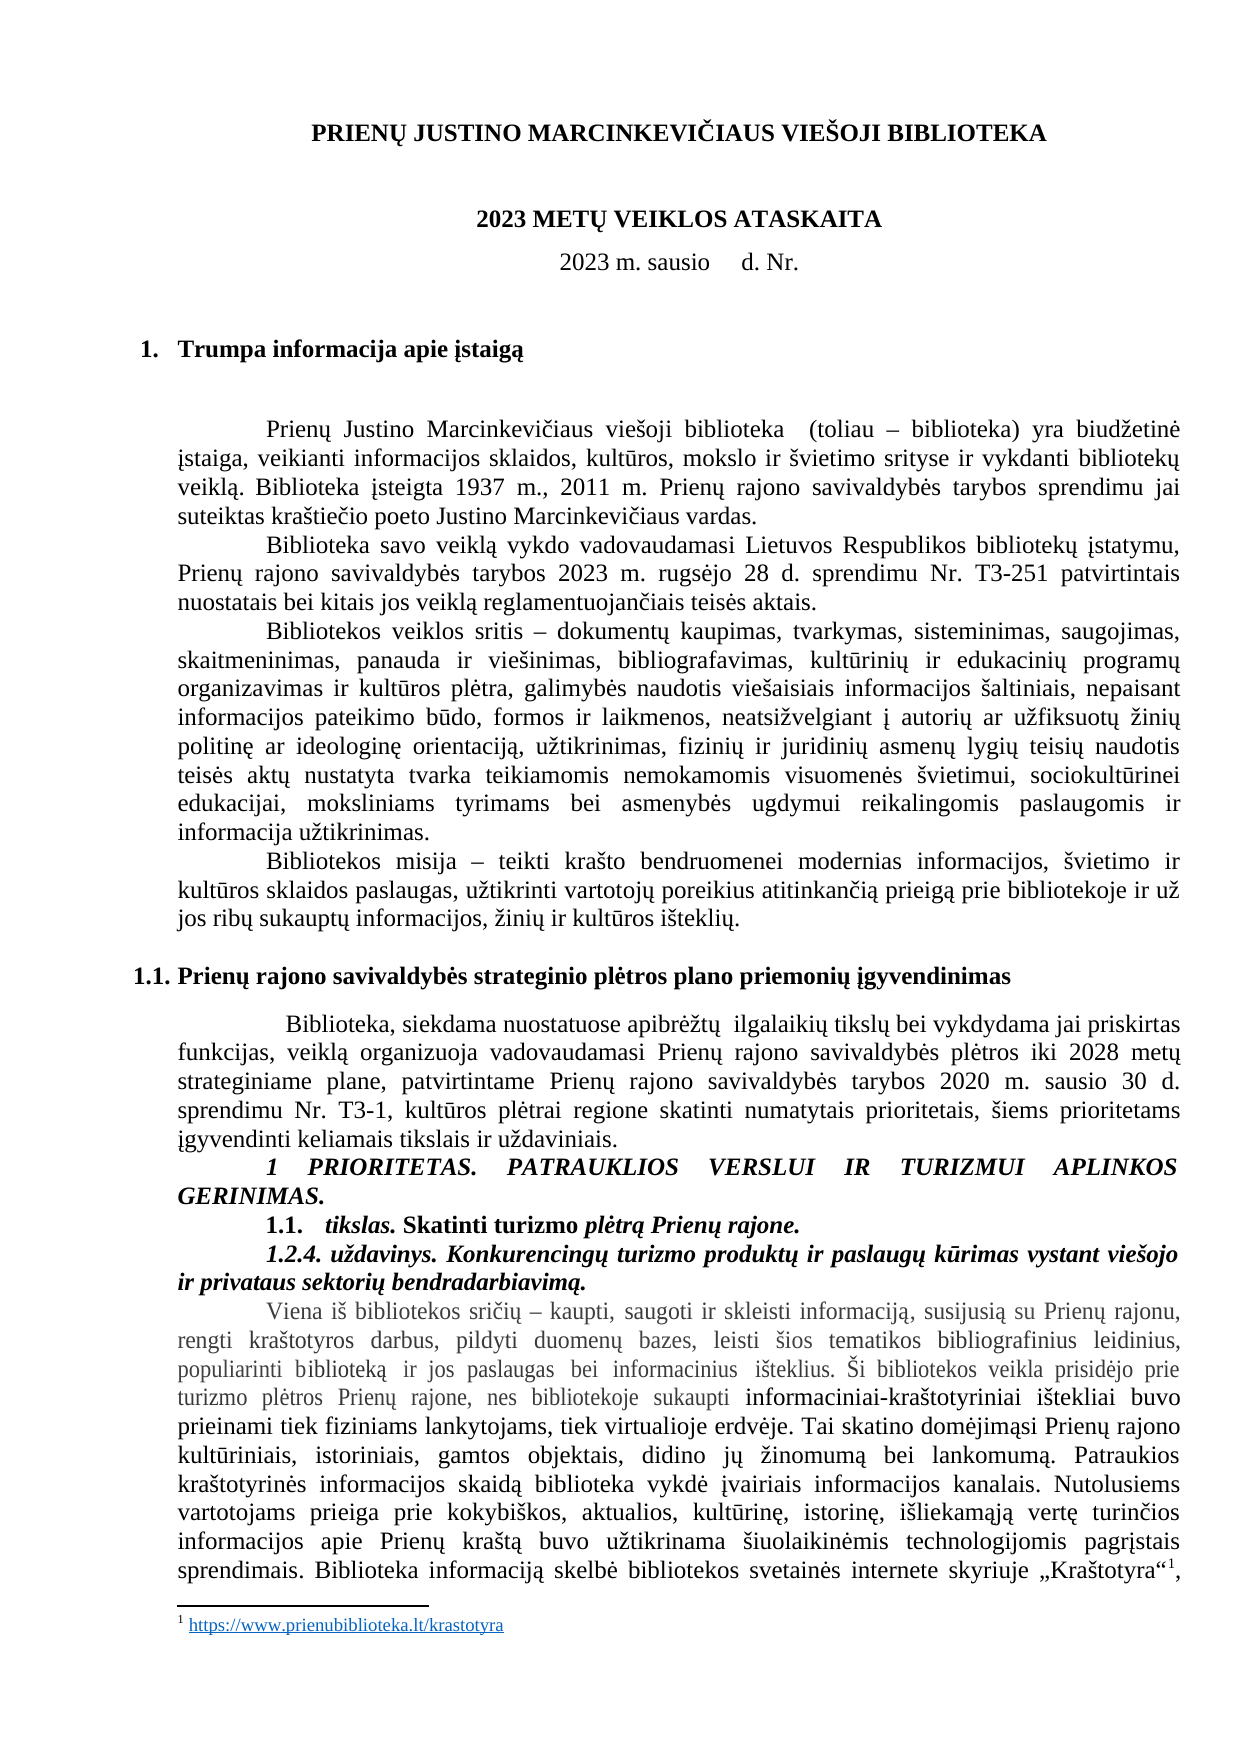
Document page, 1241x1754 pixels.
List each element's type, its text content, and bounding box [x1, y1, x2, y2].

text Bibliotekos veiklos sritis – dokumentų kaupimas, tvarkymas, sisteminimas, saugojimas, skaitmeninimas, panauda ir viešinimas, bibliografavimas, kultūrinių ir edukacinių programų organizavimas ir kultūros plėtra, galimybės naudotis viešaisiais informacijos šaltiniais, nepaisant informacijos pateikimo būdo, formos ir laikmenos, neatsižvelgiant į autorių ar užfiksuotų žinių politinę ar ideologinę orientaciją, užtikrinimas, fizinių ir juridinių asmenų lygių teisių naudotis teisės aktų nustatyta tvarka teikiamomis nemokamomis visuomenės švietimui, sociokultūrinei edukacijai, moksliniams tyrimams bei asmenybės ugdymui reikalingomis paslaugomis ir informacija užtikrinimas. [177, 616, 1181, 846]
text 2023 METŲ VEIKLOS ATASKAITA [177, 204, 1181, 233]
text PRIENŲ JUSTINO MARCINKEVIČIAUS VIEŠOJI BIBLIOTEKA [177, 118, 1181, 147]
text 1 PRIORITETAS. PATRAUKLIOS VERSLUI IR TURIZMUI APLINKOS GERINIMAS. [177, 1152, 1181, 1210]
text Prienų Justino Marcinkevičiaus viešoji biblioteka (toliau – biblioteka) yra biudžetinė įstaiga, veikianti informacijos sklaidos, kultūros, mokslo ir švietimo srityse ir vykdanti bibliotekų veiklą. Biblioteka įsteigta 1937 m., 2011 m. Prienų rajono savivaldybės tarybos sprendimu jai suteiktas kraštiečio poeto Justino Marcinkevičiaus vardas. [177, 414, 1181, 530]
text Biblioteka, siekdama nuostatuose apibrėžtų ilgalaikių tikslų bei vykdydama jai priskirtas funkcijas, veiklą organizuoja vadovaudamasi Prienų rajono savivaldybės plėtros iki 2028 metų strateginiame plane, patvirtintame Prienų rajono savivaldybės tarybos 2020 m. sausio 30 d. sprendimu Nr. T3-1, kultūros plėtrai regione skatinti numatytais prioritetais, šiems prioritetams įgyvendinti keliamais tikslais ir uždaviniais. [177, 1009, 1181, 1152]
text 2023 m. sausio d. Nr. [177, 247, 1181, 276]
text 1.2.4. uždavinys. Konkurencingų turizmo produktų ir paslaugų kūrimas vystant viešojo ir privataus sektorių bendradarbiavimą. [177, 1239, 1181, 1296]
text Bibliotekos misija – teikti krašto bendruomenei modernias informacijos, švietimo ir kultūros sklaidos paslaugas, užtikrinti vartotojų poreikius atitinkančią prieigą prie bibliotekoje ir už jos ribų sukauptų informacijos, žinių ir kultūros išteklių. [177, 846, 1181, 932]
text Biblioteka savo veiklą vykdo vadovaudamasi Lietuvos Respublikos bibliotekų įstatymu, Prienų rajono savivaldybės tarybos 2023 m. rugsėjo 28 d. sprendimu Nr. T3-251 patvirtintais nuostatais bei kitais jos veiklą reglamentuojančiais teisės aktais. [177, 530, 1181, 616]
list Trumpa informacija apie įstaigą [140, 334, 1181, 362]
text Viena iš bibliotekos sričių – kaupti, saugoti ir skleisti informaciją, susijusią su Prienų rajonu, rengti kraštotyros darbus, pildyti duomenų bazes, leisti šios tematikos bibliografinius leidinius, populiarinti biblioteką ir jos paslaugas bei informacinius išteklius. Ši bibliotekos veikla prisidėjo prie turizmo plėtros Prienų rajone, nes bibliotekoje sukaupti informaciniai-kraštotyriniai ištekliai buvo prieinami tiek fiziniams lankytojams, tiek virtualioje erdvėje. Tai skatino domėjimąsi Prienų rajono kultūriniais, istoriniais, gamtos objektais, didino jų žinomumą bei lankomumą. Patraukios kraštotyrinės informacijos skaidą biblioteka vykdė įvairiais informacijos kanalais. Nutolusiems vartotojams prieiga prie kokybiškos, aktualios, kultūrinę, istorinę, išliekamąją vertę turinčios informacijos apie Prienų kraštą buvo užtikrinama šiuolaikinėmis technologijomis pagrįstais sprendimais. Biblioteka informaciją skelbė bibliotekos svetainės internete skyriuje „Kraštotyra“, socialinio tinklo Facebook bibliotekos paskyroje, žinyne „Prienų kraštas“, virtualiems lankytojams suteikė galimybę naudotis inovatyvia paslauga – virtualia ekskursija „Išmanusis kelias: 200 km prieniškių pėdomis“. [177, 1296, 1181, 1584]
text https://www.prienubiblioteka.lt/krastotyra [177, 1612, 1181, 1636]
text 1.1. tikslas. Skatinti turizmo plėtrą Prienų rajone. [265, 1210, 1181, 1239]
list Prienų rajono savivaldybės strateginio plėtros plano priemonių įgyvendinimas [133, 961, 1181, 990]
